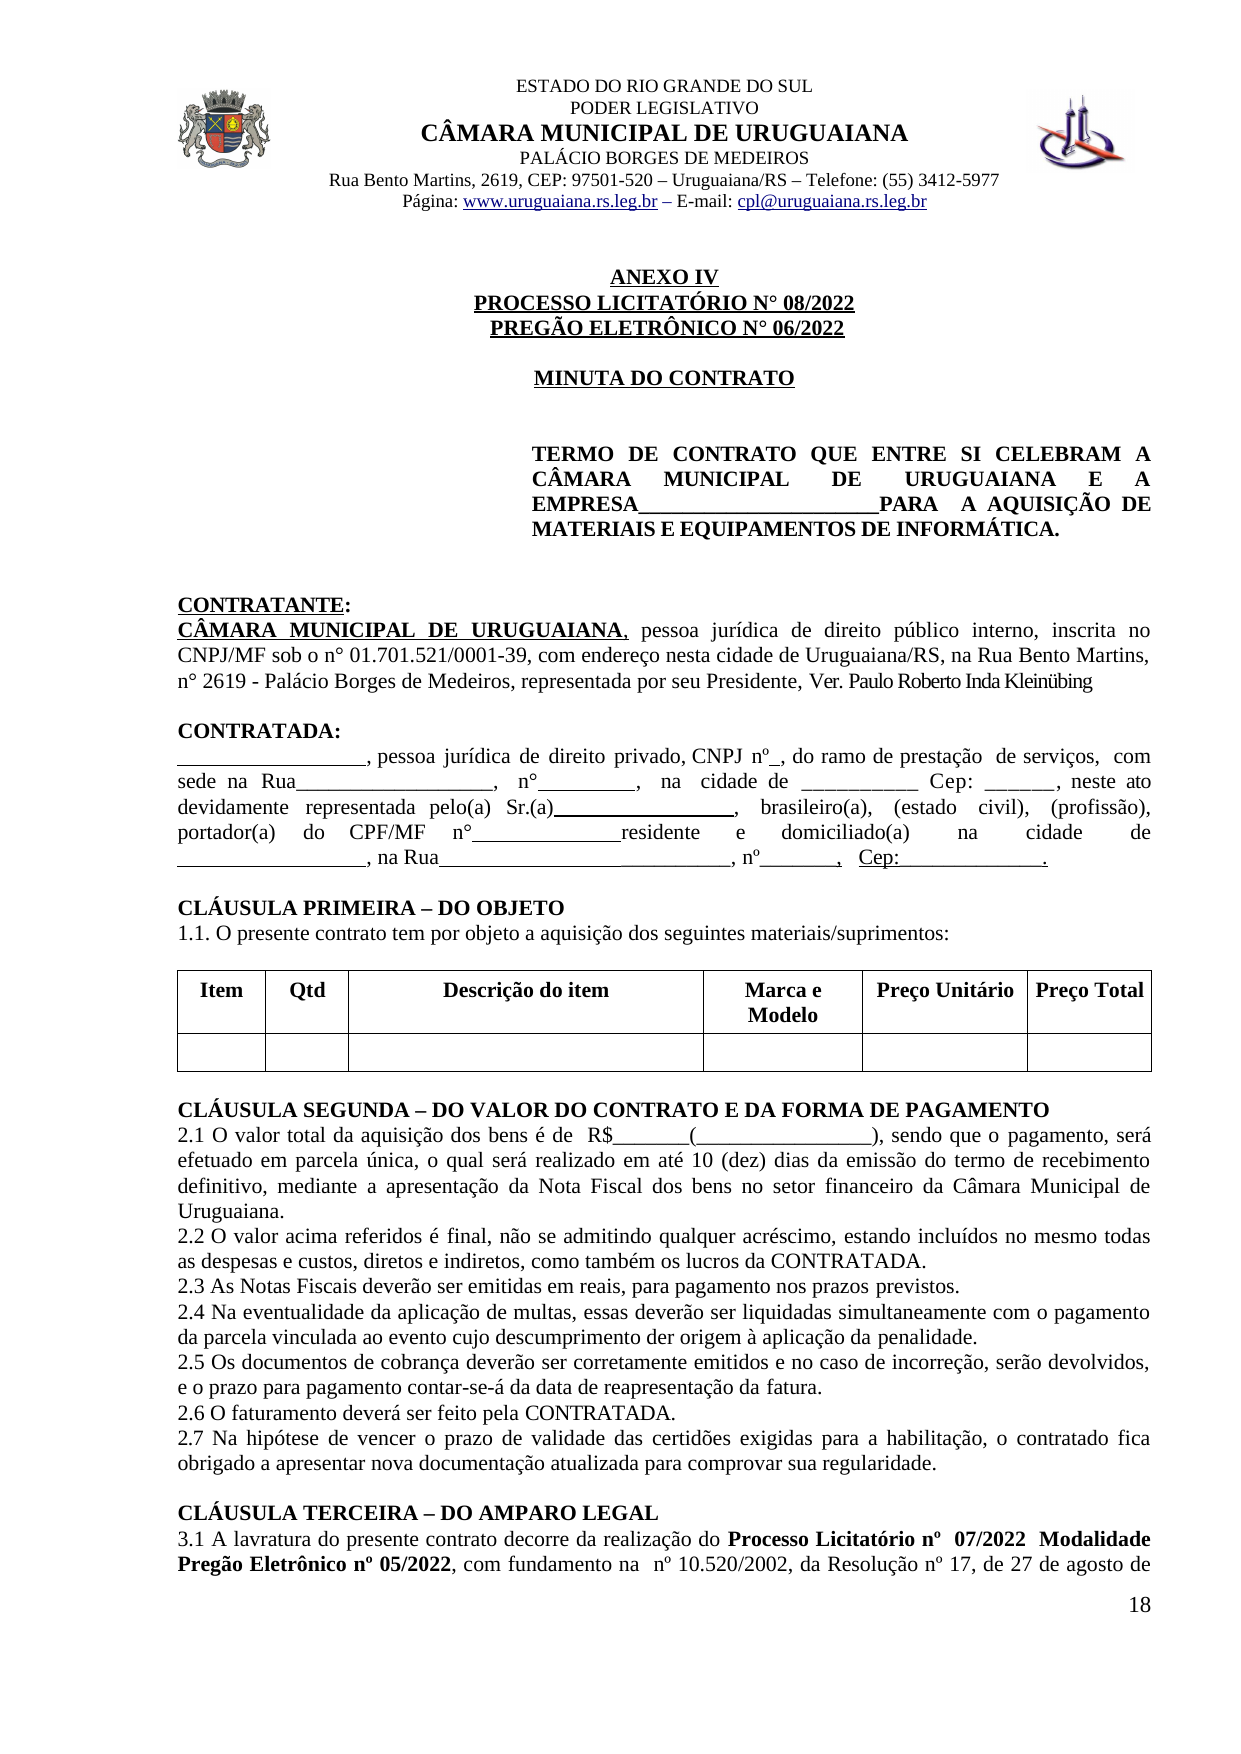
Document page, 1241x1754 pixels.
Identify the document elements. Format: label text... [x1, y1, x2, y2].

text PREGÃO ELETRÔNICO N° 06/2022 [177, 315, 1152, 340]
text CLÁUSULA PRIMEIRA – DO OBJETO [177, 894, 1152, 920]
table_cell [863, 1034, 1027, 1071]
text ANEXO IV [177, 264, 1152, 289]
text CONTRATADA: [177, 718, 1152, 743]
text 3.1 A lavratura do presente contrato decorre da realização do Processo Licitatório nº 07/2022 Modalidade Pregão Eletrônico nº 05/2022, com fundamento na nº 10.520/2002, da Resolução nº 17, de 27 de agosto de [177, 1526, 1152, 1576]
table_cell [704, 1034, 862, 1071]
text 2.1 O valor total da aquisição dos bens é de R$_______(________________), sendo que o pagamento, será efetuado em parcela única, o qual será realizado em até 10 (dez) dias da emissão do termo de recebimento definitivo, mediante a apresentação da Nota Fiscal dos bens no setor financeiro da Câmara Municipal de Uruguaiana. [177, 1122, 1152, 1223]
table_header Marca e Modelo [704, 971, 862, 1033]
table_header Preço Total [1028, 971, 1151, 1033]
list 2.7 Na hipótese de vencer o prazo de validade das certidões exigidas para a habilitação, o contratado fica obrigado a apresentar nova documentação atualizada para comprovar sua regularidade. [177, 1425, 1152, 1475]
picture [1025, 89, 1135, 173]
list 2.6 O faturamento deverá ser feito pela CONTRATADA. [177, 1399, 1152, 1425]
text CLÁUSULA SEGUNDA – DO VALOR DO CONTRATO E DA FORMA DE PAGAMENTO [177, 1097, 1152, 1122]
table_header Item [178, 971, 265, 1033]
text MINUTA DO CONTRATO [177, 365, 1152, 390]
list 2.2 O valor acima referidos é final, não se admitindo qualquer acréscimo, estando incluídos no mesmo todas as despesas e custos, diretos e indiretos, como também os lucros da CONTRATADA. [177, 1223, 1152, 1273]
table_header Descrição do item [349, 971, 703, 1033]
table_cell [349, 1034, 703, 1071]
text CONTRATANTE: [177, 592, 1152, 617]
text 1.1. O presente contrato tem por objeto a aquisição dos seguintes materiais/suprimentos: [177, 920, 1152, 945]
table_header Preço Unitário [863, 971, 1027, 1033]
text CLÁUSULA TERCEIRA – DO AMPARO LEGAL [177, 1500, 1152, 1526]
table_cell [1028, 1034, 1151, 1071]
text PROCESSO LICITATÓRIO N° 08/2022 [177, 289, 1152, 315]
text CÂMARA MUNICIPAL DE URUGUAIANA, pessoa jurídica de direito público interno, inscrita no CNPJ/MF sob o n° 01.701.521/0001-39, com endereço nesta cidade de Uruguaiana/RS, na Rua Bento Martins, n° 2619 - Palácio Borges de Medeiros, representada por seu Presidente, Ver. Paulo Roberto Inda Kleinübing [177, 617, 1152, 693]
table_header Qtd [266, 971, 348, 1033]
text TERMO DE CONTRATO QUE ENTRE SI CELEBRAM A CÂMARA MUNICIPAL DE URUGUAIANA E A EMPRESA______________________PARA A AQUISIÇÃO DE MATERIAIS E EQUIPAMENTOS DE INFORMÁTICA. [532, 441, 1152, 542]
list 2.3 As Notas Fiscais deverão ser emitidas em reais, para pagamento nos prazos previstos. [177, 1273, 1152, 1299]
picture [177, 88, 272, 169]
list 2.4 Na eventualidade da aplicação de multas, essas deverão ser liquidadas simultaneamente com o pagamento da parcela vinculada ao evento cujo descumprimento der origem à aplicação da penalidade. [177, 1299, 1152, 1349]
table_cell [266, 1034, 348, 1071]
text , pessoa jurídica de direito privado, CNPJ nº , do ramo de prestação de serviços, com sede na Rua__________________, n° , na cidade de __________ Cep: ______, neste ato devidamente representada pelo(a) Sr.(a) , brasileiro(a), (estado civil), (profissão), portador(a) do CPF/MF n° residente e domiciliado(a) na cidade de , na Rua __________, nº_______, Cep:_____________. [177, 743, 1152, 869]
table_cell [178, 1034, 265, 1071]
list 2.5 Os documentos de cobrança deverão ser corretamente emitidos e no caso de incorreção, serão devolvidos, e o prazo para pagamento contar-se-á da data de reapresentação da fatura. [177, 1349, 1152, 1399]
